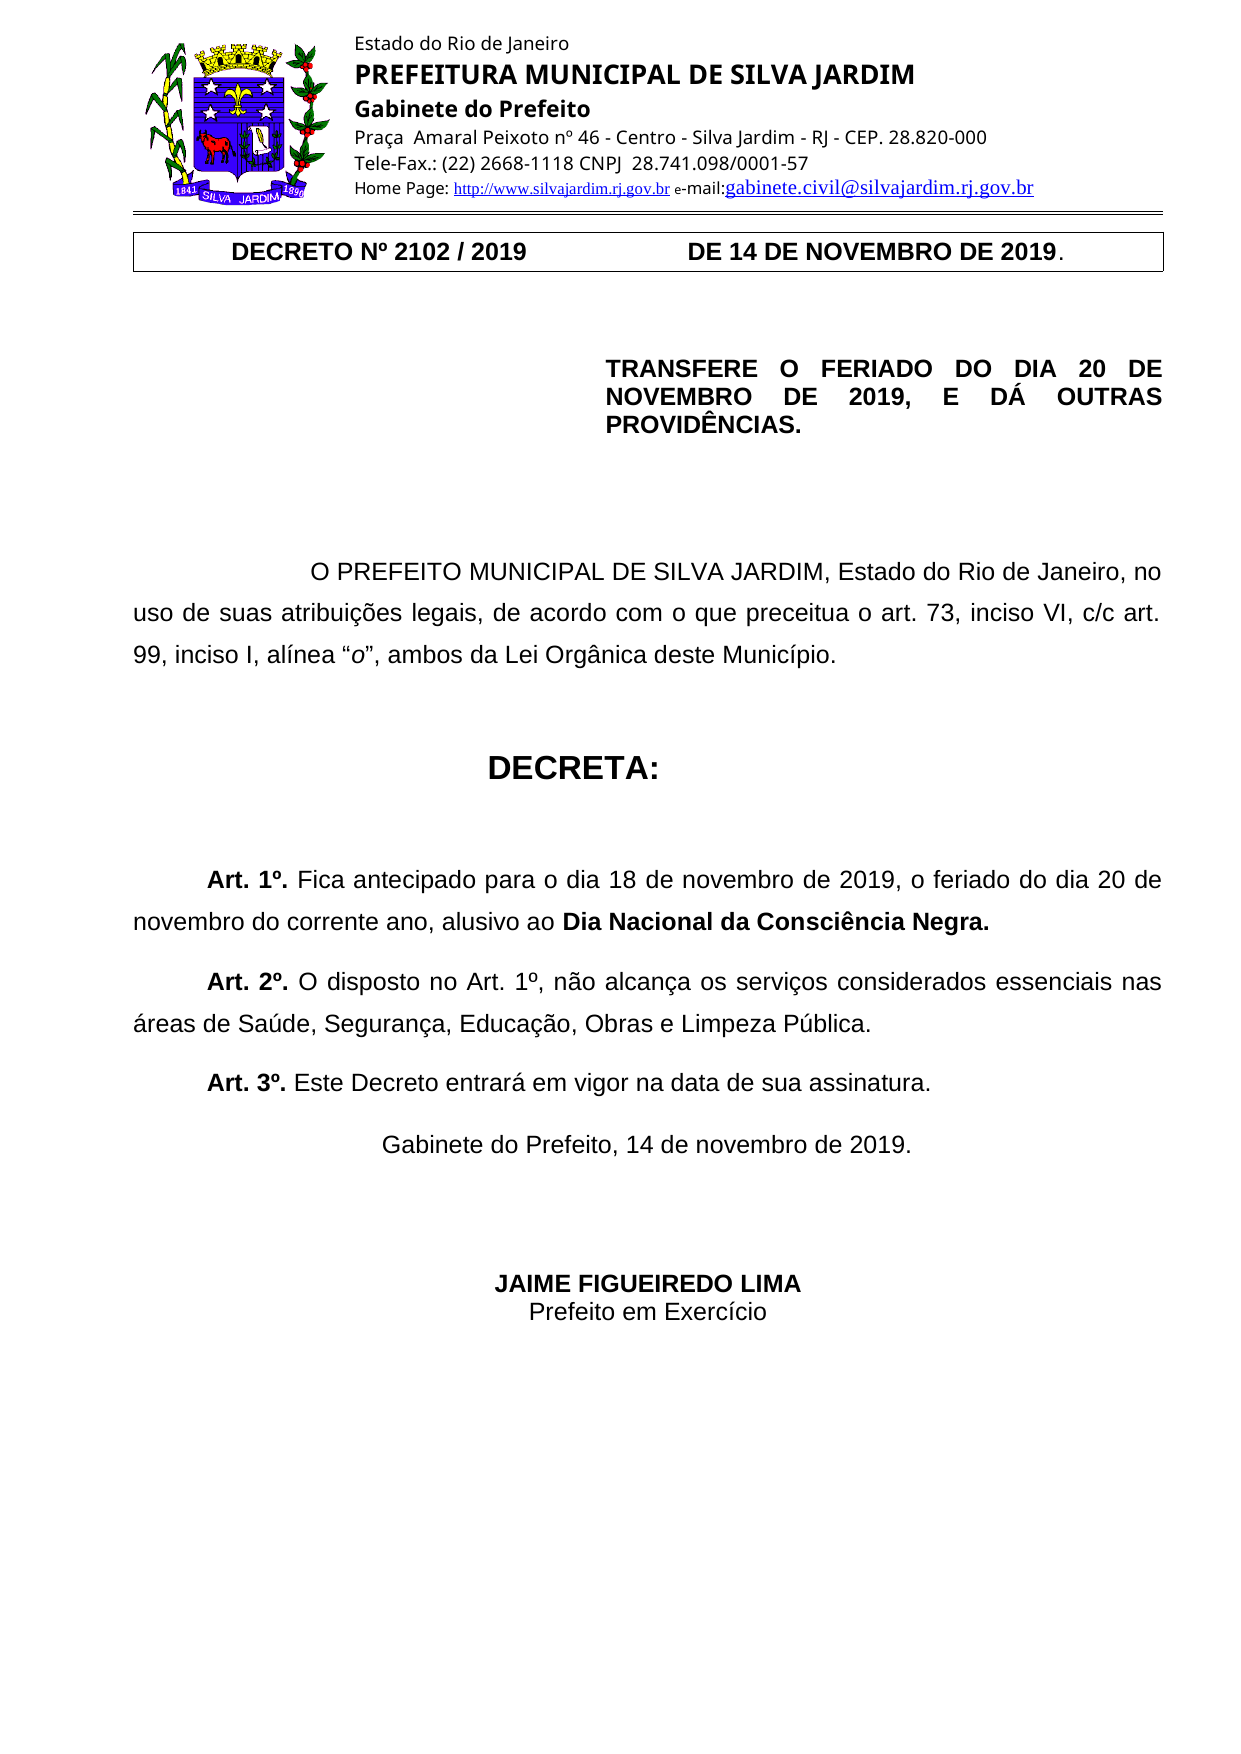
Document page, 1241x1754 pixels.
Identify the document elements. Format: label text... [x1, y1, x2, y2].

picture [145, 43, 330, 206]
text DECRETA: [133, 749, 1163, 787]
text Gabinete do Prefeito, 14 de novembro de 2019. [132, 1131, 1163, 1159]
text O PREFEITO MUNICIPAL DE SILVA JARDIM, Estado do Rio de Janeiro, no uso de suas atribuições legais, de acordo com o que preceitua o art. 73, inciso VI, c/c art. 99, inciso I, alínea “o”, ambos da Lei Orgânica deste Município. [133, 557, 1163, 669]
text Art. 1º. Fica antecipado para o dia 18 de novembro de 2019, o feriado do dia 20 de novembro do corrente ano, alusivo ao Dia Nacional da Consciência Negra. [133, 866, 1163, 936]
text TRANSFERE O FERIADO DO DIA 20 DE NOVEMBRO DE 2019, E DÁ OUTRAS PROVIDÊNCIAS. [605, 355, 1163, 439]
text Art. 3º. Este Decreto entrará em vigor na data de sua assinatura. [133, 1069, 1163, 1097]
text JAIME FIGUEIREDO LIMA [133, 1270, 1163, 1298]
text Prefeito em Exercício [133, 1298, 1163, 1326]
text Art. 2º. O disposto no Art. 1º, não alcança os serviços considerados essenciais nas áreas de Saúde, Segurança, Educação, Obras e Limpeza Pública. [133, 968, 1163, 1038]
table_header DECRETO Nº 2102 / 2019 DE 14 DE NOVEMBRO DE 2019. [134, 233, 1163, 271]
